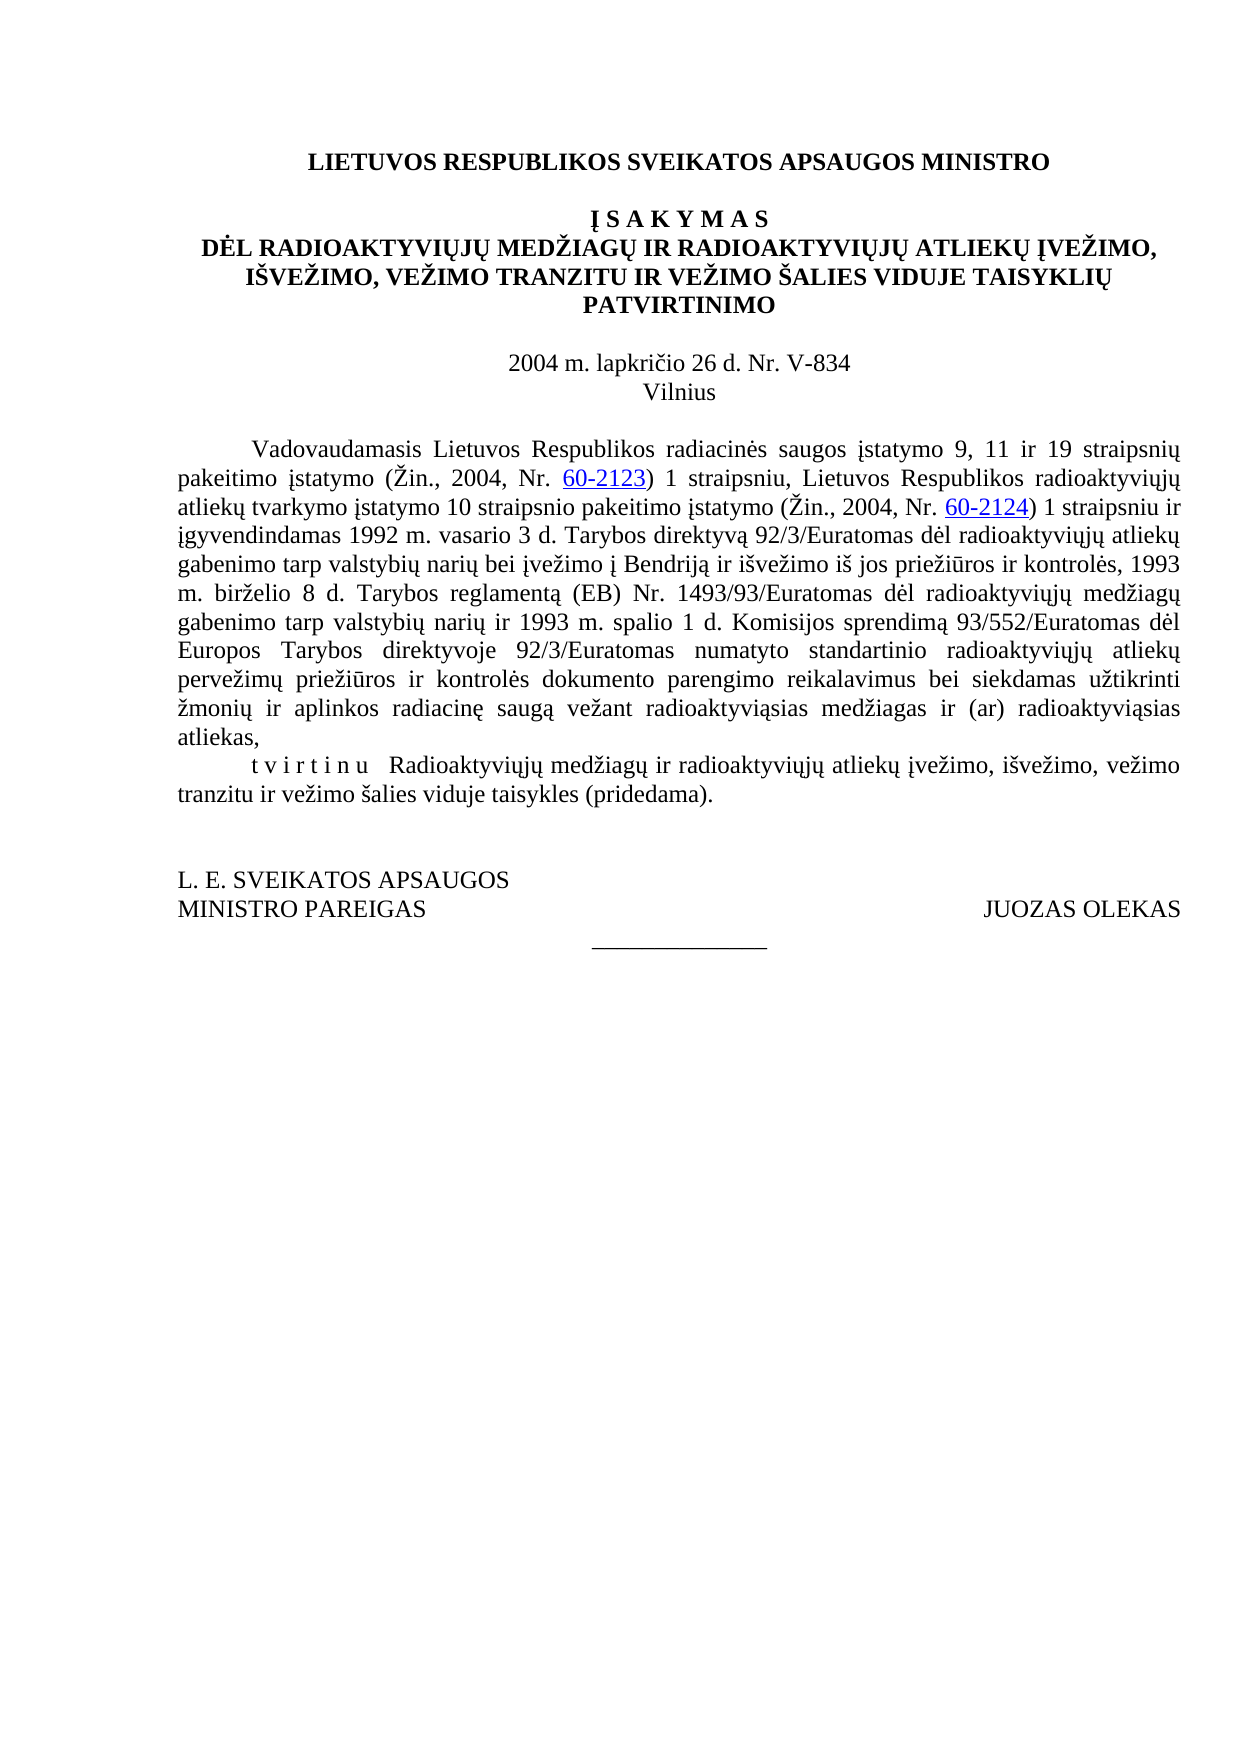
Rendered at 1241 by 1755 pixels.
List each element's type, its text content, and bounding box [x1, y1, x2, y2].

text MINISTRO PAREIGAS JUOZAS OLEKAS [177, 894, 1181, 923]
text L. E. SVEIKATOS APSAUGOS [177, 866, 1181, 894]
text Į S A K Y M A S [177, 204, 1181, 233]
text tvirtinu Radioaktyviųjų medžiagų ir radioaktyviųjų atliekų įvežimo, išvežimo, vežimo tranzitu ir vežimo šalies viduje taisykles (pridedama). [177, 751, 1181, 808]
text 2004 m. lapkričio 26 d. Nr. V-834 [177, 348, 1181, 377]
text Vadovaudamasis Lietuvos Respublikos radiacinės saugos įstatymo 9, 11 ir 19 straipsnių pakeitimo įstatymo (Žin., 2004, Nr. 60-2123) 1 straipsniu, Lietuvos Respublikos radioaktyviųjų atliekų tvarkymo įstatymo 10 straipsnio pakeitimo įstatymo (Žin., 2004, Nr. 60-2124) 1 straipsniu ir įgyvendindamas 1992 m. vasario 3 d. Tarybos direktyvą 92/3/Euratomas dėl radioaktyviųjų atliekų gabenimo tarp valstybių narių bei įvežimo į Bendriją ir išvežimo iš jos priežiūros ir kontrolės, 1993 m. birželio 8 d. Tarybos reglamentą (EB) Nr. 1493/93/Euratomas dėl radioaktyviųjų medžiagų gabenimo tarp valstybių narių ir 1993 m. spalio 1 d. Komisijos sprendimą 93/552/Euratomas dėl Europos Tarybos direktyvoje 92/3/Euratomas numatyto standartinio radioaktyviųjų atliekų pervežimų priežiūros ir kontrolės dokumento parengimo reikalavimus bei siekdamas užtikrinti žmonių ir aplinkos radiacinę saugą vežant radioaktyviąsias medžiagas ir (ar) radioaktyviąsias atliekas, [177, 434, 1181, 751]
text ______________ [177, 923, 1181, 952]
text Vilnius [177, 377, 1181, 406]
text DĖL RADIOAKTYVIŲJŲ MEDŽIAGŲ IR RADIOAKTYVIŲJŲ ATLIEKŲ ĮVEŽIMO, IŠVEŽIMO, VEŽIMO TRANZITU IR VEŽIMO ŠALIES VIDUJE TAISYKLIŲ PATVIRTINIMO [177, 233, 1181, 319]
text LIETUVOS RESPUBLIKOS SVEIKATOS APSAUGOS MINISTRO [177, 147, 1181, 176]
